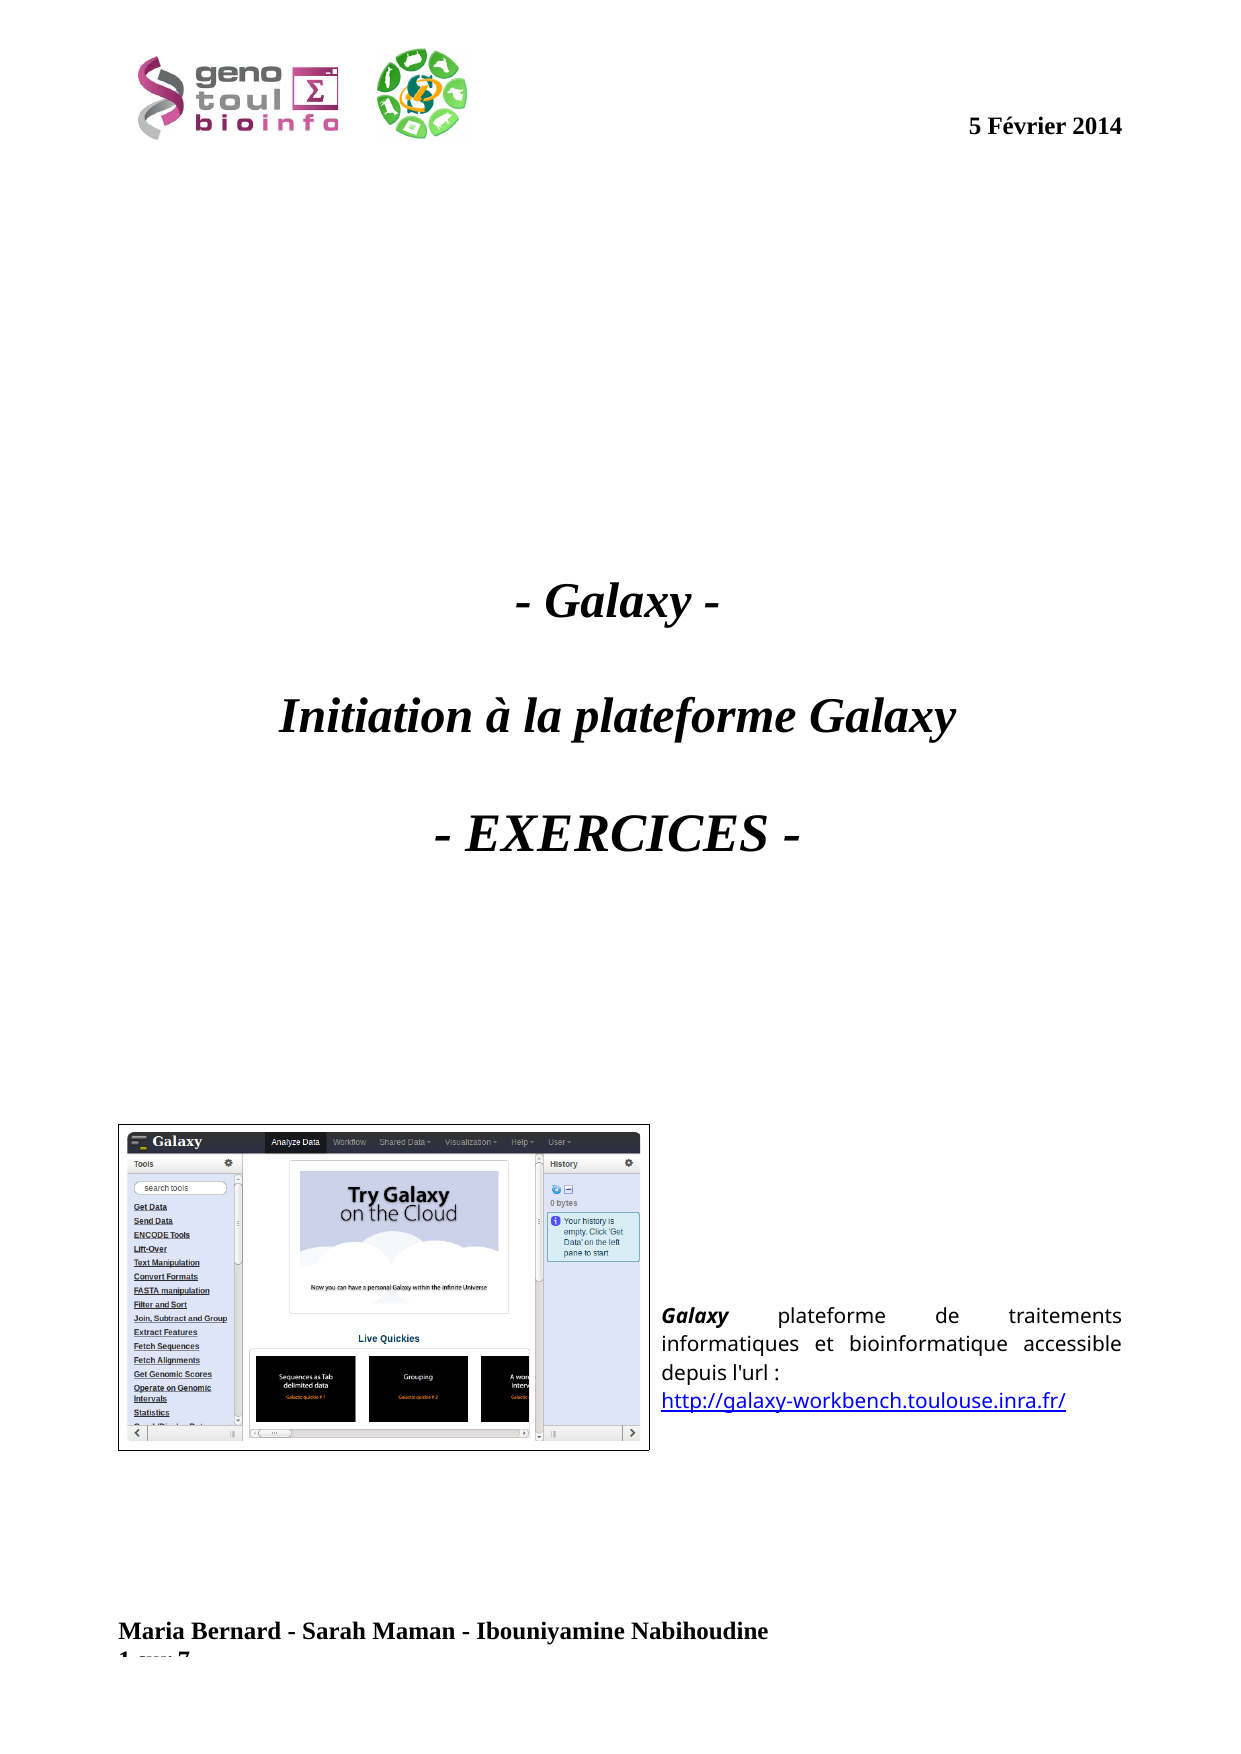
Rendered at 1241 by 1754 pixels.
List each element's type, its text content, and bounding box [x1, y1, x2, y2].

picture [138, 56, 339, 140]
text Galaxy plateforme de traitements informatiques et bioinformatique accessible depuis l'url : [650, 1301, 1122, 1386]
picture [127, 1132, 641, 1441]
picture [374, 47, 468, 140]
text - EXERCICES - [118, 801, 1122, 863]
text http://galaxy-workbench.toulouse.inra.fr/ [650, 1386, 1122, 1414]
text Initiation à la plateforme Galaxy [118, 686, 1122, 744]
text - Galaxy - [118, 571, 1122, 629]
